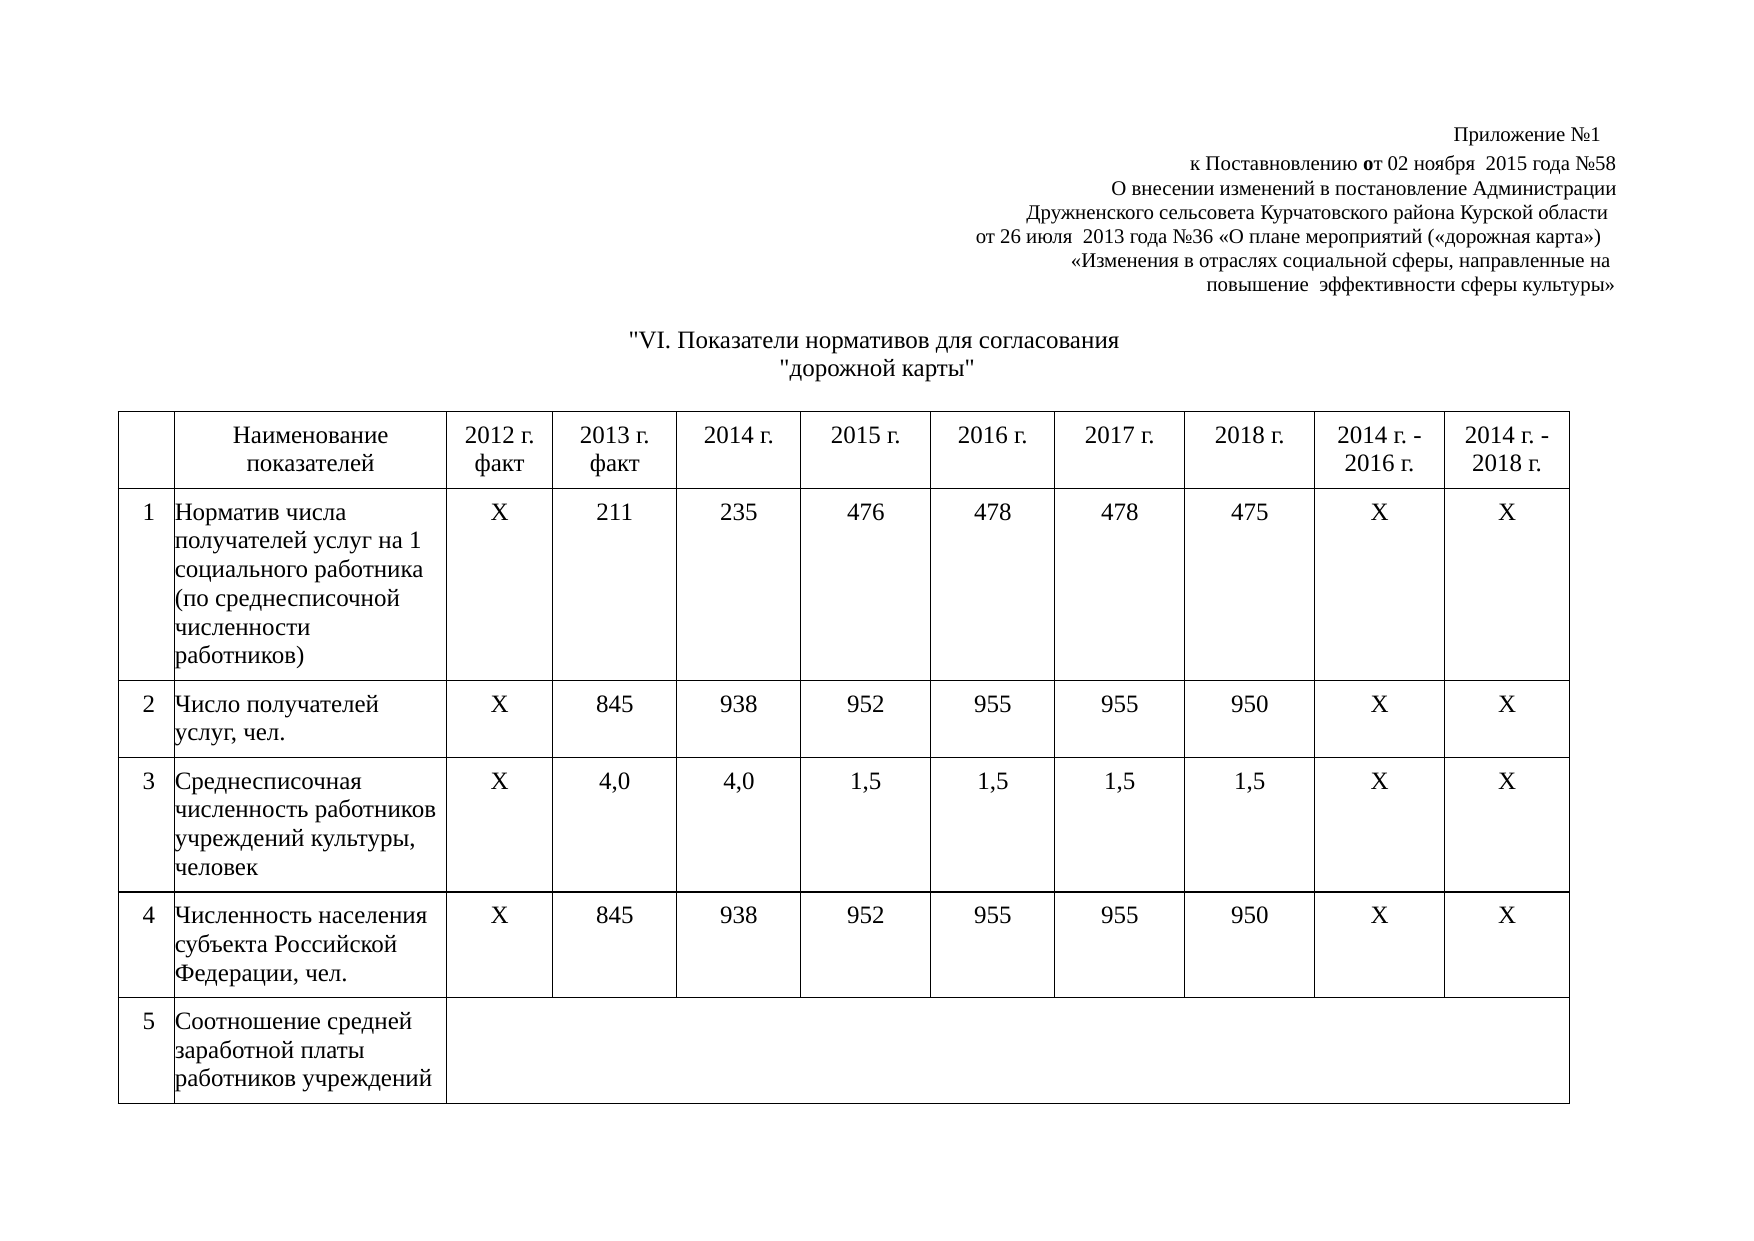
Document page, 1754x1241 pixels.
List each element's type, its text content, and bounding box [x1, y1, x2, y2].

text «Изменения в отраслях социальной сферы, направленные на [118, 248, 1636, 272]
table_cell X [1315, 758, 1444, 891]
table_cell 4,0 [677, 758, 800, 891]
table_header 2015 г. [801, 412, 930, 488]
table_cell X [1445, 758, 1569, 891]
table_cell 950 [1185, 681, 1314, 757]
table_cell 938 [677, 681, 800, 757]
table_cell 1,5 [1185, 758, 1314, 891]
table_cell X [1445, 681, 1569, 757]
table_header 2012 г. факт [447, 412, 552, 488]
table_cell 4,0 [553, 758, 676, 891]
table_cell X [447, 681, 552, 757]
table_cell [447, 998, 1569, 1103]
table_cell 952 [801, 893, 930, 997]
text Дружненского сельсовета Курчатовского района Курской области [118, 200, 1636, 224]
table_cell X [1315, 681, 1444, 757]
table_cell X [1445, 893, 1569, 997]
table_cell X [447, 758, 552, 891]
table_cell X [1315, 489, 1444, 680]
table_header 2013 г. факт [553, 412, 676, 488]
text О внесении изменений в постановление Администрации [118, 176, 1636, 200]
table_cell 1,5 [1055, 758, 1184, 891]
table_cell 235 [677, 489, 800, 680]
table_cell 955 [1055, 893, 1184, 997]
table_header 2016 г. [931, 412, 1054, 488]
text повышение эффективности сферы культуры» [118, 272, 1636, 296]
table_cell 3 [119, 758, 174, 891]
table_cell Численность населения субъекта Российской Федерации, чел. [175, 893, 446, 997]
text от 26 июля 2013 года №36 «О плане мероприятий («дорожная карта») [118, 224, 1636, 248]
table_cell 955 [1055, 681, 1184, 757]
table_cell 1,5 [801, 758, 930, 891]
table_header [119, 412, 174, 488]
table_cell Число получателей услуг, чел. [175, 681, 446, 757]
table_cell 476 [801, 489, 930, 680]
table_cell X [447, 893, 552, 997]
text "VI. Показатели нормативов для согласования [118, 325, 1636, 353]
text к Поставновлению от 02 ноября 2015 года №58 [118, 147, 1636, 176]
table_cell 938 [677, 893, 800, 997]
table_header 2014 г. - 2018 г. [1445, 412, 1569, 488]
text "дорожной карты" [118, 353, 1636, 382]
table_cell 4 [119, 893, 174, 997]
table_cell Норматив числа получателей услуг на 1 социального работника (по среднесписочной численности работников) [175, 489, 446, 680]
table_cell 475 [1185, 489, 1314, 680]
table_header 2017 г. [1055, 412, 1184, 488]
table_cell Соотношение средней заработной платы работников учреждений [175, 998, 446, 1103]
table_cell 211 [553, 489, 676, 680]
table_cell 950 [1185, 893, 1314, 997]
table_cell X [1445, 489, 1569, 680]
table_header Наименование показателей [175, 412, 446, 488]
table_header 2018 г. [1185, 412, 1314, 488]
table_cell 952 [801, 681, 930, 757]
table_cell 955 [931, 681, 1054, 757]
table_cell 845 [553, 893, 676, 997]
table_cell 2 [119, 681, 174, 757]
table_cell X [447, 489, 552, 680]
table_cell 955 [931, 893, 1054, 997]
table_cell X [1315, 893, 1444, 997]
table_cell 845 [553, 681, 676, 757]
table_header 2014 г. [677, 412, 800, 488]
text Приложение №1 [118, 118, 1636, 147]
table_cell Среднесписочная численность работников учреждений культуры, человек [175, 758, 446, 891]
table_cell 1,5 [931, 758, 1054, 891]
table_cell 1 [119, 489, 174, 680]
table_cell 5 [119, 998, 174, 1103]
table_cell 478 [931, 489, 1054, 680]
table_cell 478 [1055, 489, 1184, 680]
table_header 2014 г. - 2016 г. [1315, 412, 1444, 488]
